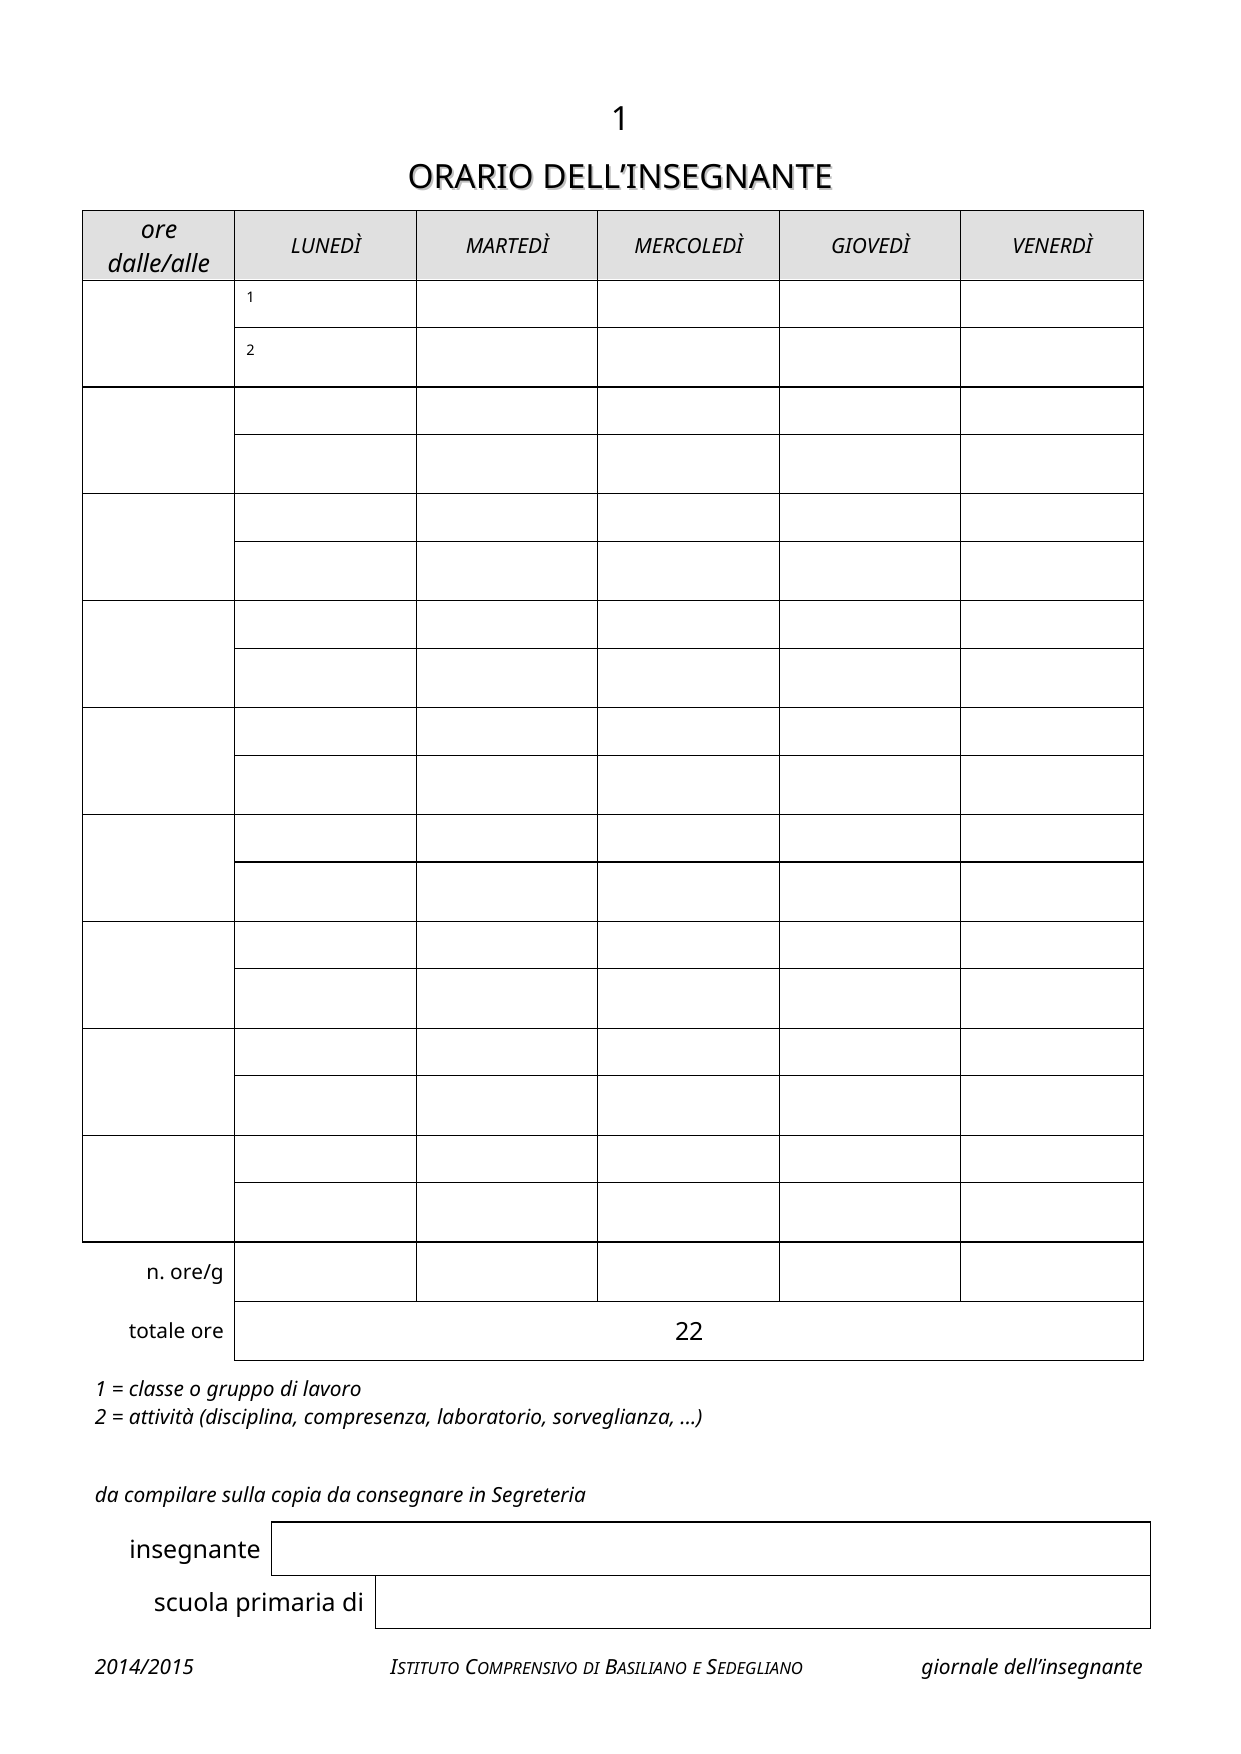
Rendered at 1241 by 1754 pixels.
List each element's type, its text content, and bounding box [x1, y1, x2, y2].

table_cell [417, 1029, 597, 1075]
table_header ore dalle/alle [83, 211, 234, 279]
table_cell [417, 494, 597, 541]
table_cell [598, 1243, 779, 1301]
table_cell [83, 1029, 234, 1134]
table_header insegnante [83, 1521, 271, 1575]
table_header mercoledì [598, 211, 779, 279]
table_cell [83, 1136, 234, 1241]
table_cell [598, 1183, 779, 1241]
text 1 = classe o gruppo di lavoro [94, 1374, 1146, 1402]
table_cell [235, 1183, 416, 1241]
table_cell [235, 756, 416, 814]
table_cell [83, 815, 234, 921]
table_cell [598, 494, 779, 541]
table_cell [417, 756, 597, 814]
table_cell [417, 815, 597, 861]
table_cell [235, 1029, 416, 1075]
table_cell [961, 756, 1143, 814]
table_cell [83, 708, 234, 814]
table_cell [780, 328, 960, 386]
table_cell [235, 863, 416, 921]
text 2 = attività (disciplina, compresenza, laboratorio, sorveglianza, ...) [94, 1402, 1146, 1431]
table_cell [780, 281, 960, 327]
table_cell 22 [235, 1302, 1143, 1360]
table_cell [598, 756, 779, 814]
table_cell [83, 922, 234, 1028]
table_cell [598, 388, 779, 434]
table_cell [780, 494, 960, 541]
table_cell [235, 435, 416, 493]
table_cell [235, 1136, 416, 1182]
table_cell [417, 863, 597, 921]
table_cell [417, 435, 597, 493]
table_cell [780, 1136, 960, 1182]
text 1 [94, 94, 1146, 140]
table_cell [961, 708, 1143, 754]
table_cell [780, 1183, 960, 1241]
table_cell [83, 494, 234, 600]
table_cell [235, 708, 416, 754]
table_cell [235, 815, 416, 861]
table_cell [598, 1076, 779, 1134]
table_cell [961, 922, 1143, 968]
table_cell [961, 1183, 1143, 1241]
table_cell [235, 601, 416, 648]
text orario dell’insegnante [94, 152, 1146, 198]
table_cell [235, 1076, 416, 1134]
table_cell [780, 1076, 960, 1134]
table_cell [417, 601, 597, 648]
table_cell [235, 542, 416, 600]
table_cell [961, 542, 1143, 600]
table_cell [961, 1076, 1143, 1134]
table_cell n. ore/g [83, 1243, 234, 1301]
table_cell [961, 815, 1143, 861]
table_cell [83, 281, 234, 386]
table_cell [235, 388, 416, 434]
table_header martedì [417, 211, 597, 279]
table_cell [417, 922, 597, 968]
table_cell [598, 601, 779, 648]
table_cell [417, 542, 597, 600]
table_cell [598, 649, 779, 707]
table_cell [598, 1029, 779, 1075]
table_cell 1 [235, 281, 416, 327]
table_cell [780, 922, 960, 968]
table_cell [780, 1029, 960, 1075]
table_cell [598, 922, 779, 968]
table_cell [376, 1576, 1150, 1628]
table_cell [417, 1243, 597, 1301]
table_cell [417, 281, 597, 327]
table_cell [417, 1136, 597, 1182]
table_cell [961, 1243, 1143, 1301]
table_cell [598, 435, 779, 493]
table_cell [598, 708, 779, 754]
table_cell [780, 435, 960, 493]
table_cell [780, 863, 960, 921]
table_cell [961, 281, 1143, 327]
table_cell [780, 1243, 960, 1301]
table_cell [598, 281, 779, 327]
table_cell [961, 388, 1143, 434]
table_header venerdì [961, 211, 1143, 279]
table_cell [961, 601, 1143, 648]
table_cell [417, 649, 597, 707]
table_cell [780, 649, 960, 707]
table_cell [961, 863, 1143, 921]
table_cell [780, 708, 960, 754]
table_cell [598, 863, 779, 921]
table_cell [598, 815, 779, 861]
table_cell [961, 649, 1143, 707]
table_header [272, 1523, 1150, 1575]
table_cell [83, 388, 234, 493]
text da compilare sulla copia da consegnare in Segreteria [94, 1481, 1146, 1509]
table_cell scuola primaria di [83, 1575, 375, 1628]
table_cell [780, 756, 960, 814]
table_cell [235, 494, 416, 541]
table_cell [417, 1076, 597, 1134]
table_cell [598, 1136, 779, 1182]
table_cell [235, 922, 416, 968]
table_cell [961, 494, 1143, 541]
table_cell [780, 969, 960, 1028]
table_cell [235, 969, 416, 1028]
table_cell [780, 601, 960, 648]
table_cell [417, 708, 597, 754]
table_cell [235, 1243, 416, 1301]
table_header lunedì [235, 211, 416, 279]
table_cell [598, 328, 779, 386]
table_cell [598, 542, 779, 600]
table_cell [417, 1183, 597, 1241]
table_cell 2 [235, 328, 416, 386]
table_cell [961, 435, 1143, 493]
table_cell [961, 1136, 1143, 1182]
table_cell [417, 328, 597, 386]
table_cell [417, 969, 597, 1028]
table_header giovedì [780, 211, 960, 279]
table_cell [961, 328, 1143, 386]
table_cell [961, 969, 1143, 1028]
table_cell [780, 542, 960, 600]
table_cell [780, 388, 960, 434]
table_cell [780, 815, 960, 861]
table_cell [961, 1029, 1143, 1075]
table_cell [417, 388, 597, 434]
table_cell [235, 649, 416, 707]
table_cell [598, 969, 779, 1028]
table_cell [83, 601, 234, 707]
table_cell totale ore [83, 1301, 234, 1360]
